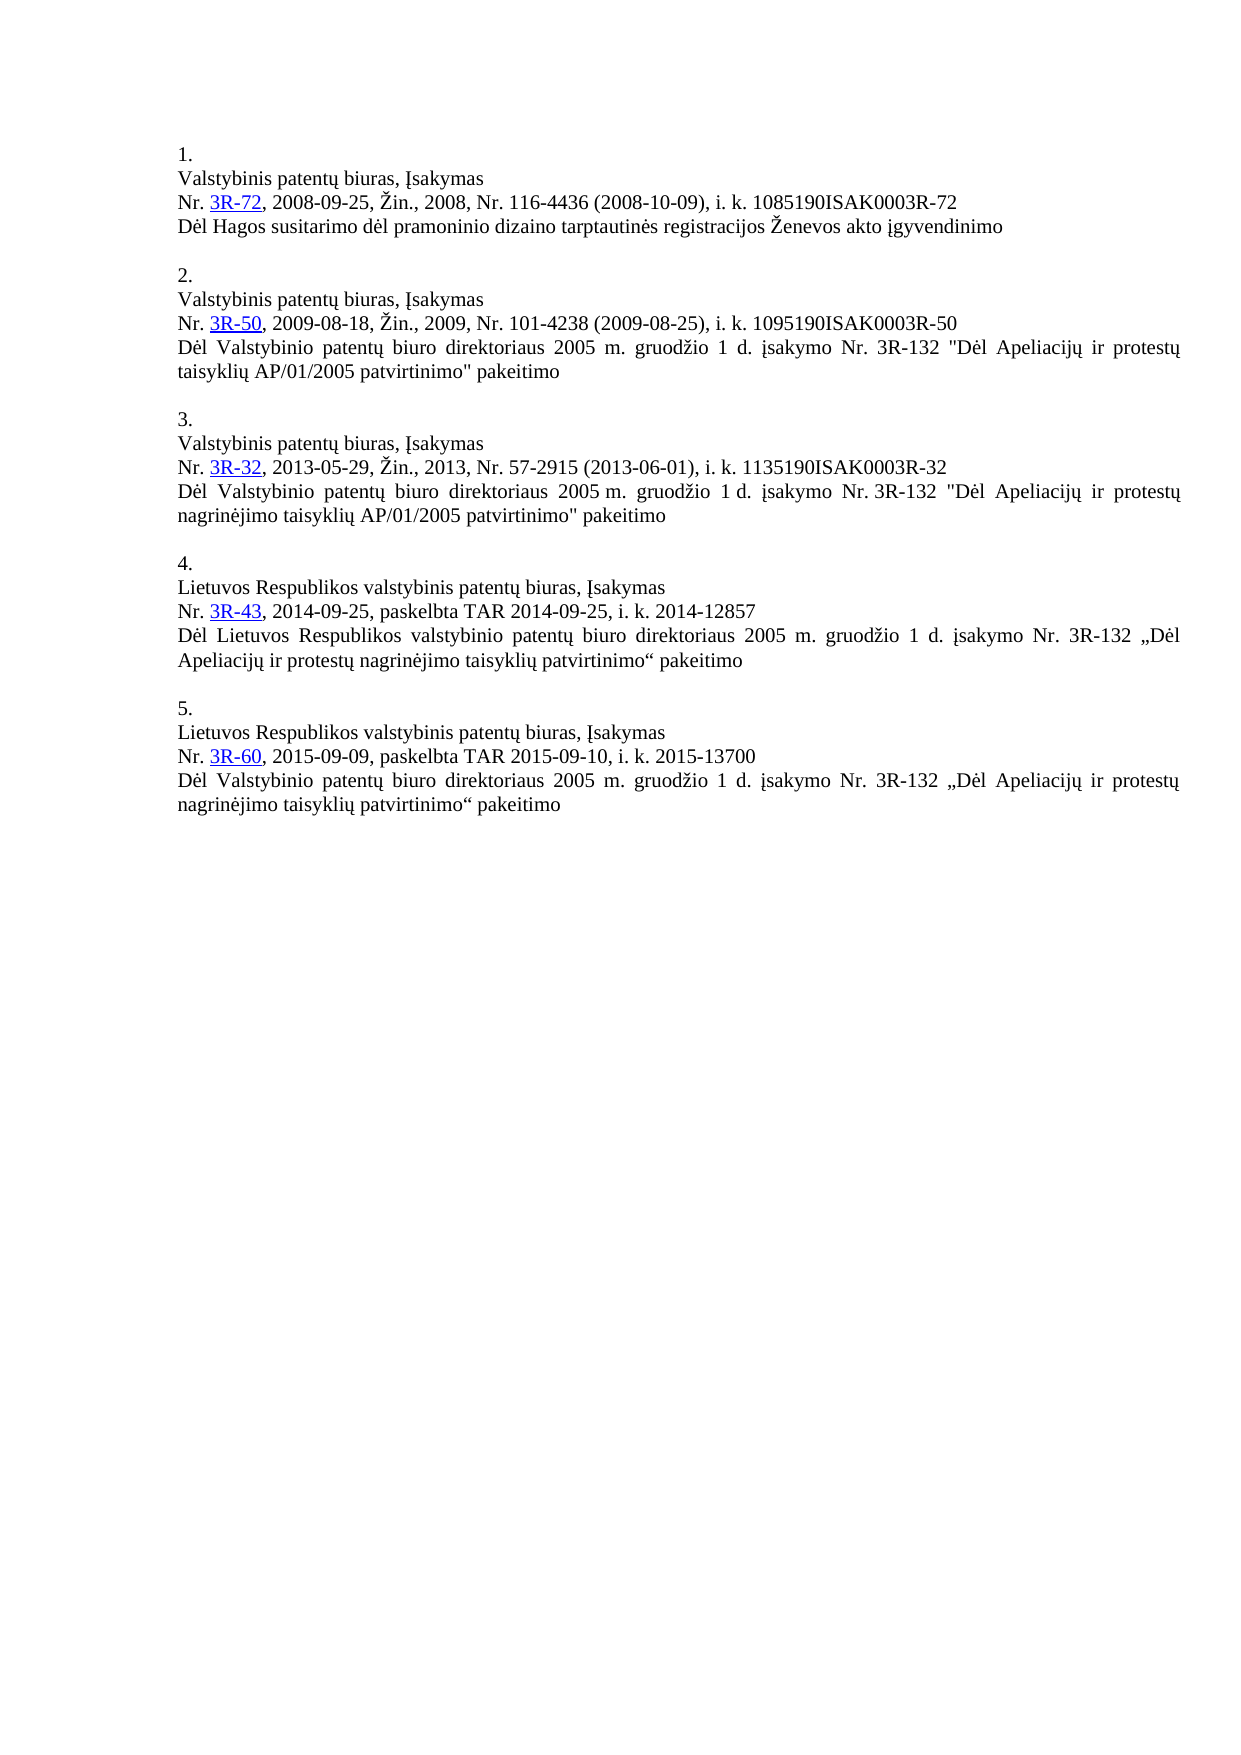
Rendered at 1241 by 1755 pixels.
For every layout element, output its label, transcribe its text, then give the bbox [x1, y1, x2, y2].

text Nr. 3R-50, 2009-08-18, Žin., 2009, Nr. 101-4238 (2009-08-25), i. k. 1095190ISAK0003R-50 [177, 311, 1181, 335]
text Nr. 3R-60, 2015-09-09, paskelbta TAR 2015-09-10, i. k. 2015-13700 [177, 744, 1181, 768]
text Dėl Lietuvos Respublikos valstybinio patentų biuro direktoriaus 2005 m. gruodžio 1 d. įsakymo Nr. 3R-132 „Dėl Apeliacijų ir protestų nagrinėjimo taisyklių patvirtinimo“ pakeitimo [177, 623, 1181, 672]
text Lietuvos Respublikos valstybinis patentų biuras, Įsakymas [177, 720, 1181, 744]
text 4. [177, 551, 1181, 575]
text Nr. 3R-43, 2014-09-25, paskelbta TAR 2014-09-25, i. k. 2014-12857 [177, 599, 1181, 623]
text Valstybinis patentų biuras, Įsakymas [177, 166, 1181, 190]
text Dėl Valstybinio patentų biuro direktoriaus 2005 m. gruodžio 1 d. įsakymo Nr. 3R-132 "Dėl Apeliacijų ir protestų taisyklių AP/01/2005 patvirtinimo" pakeitimo [177, 335, 1181, 383]
text Valstybinis patentų biuras, Įsakymas [177, 287, 1181, 311]
text 2. [177, 262, 1181, 287]
text 3. [177, 407, 1181, 431]
text Nr. 3R-72, 2008-09-25, Žin., 2008, Nr. 116-4436 (2008-10-09), i. k. 1085190ISAK0003R-72 [177, 190, 1181, 214]
text Nr. 3R-32, 2013-05-29, Žin., 2013, Nr. 57-2915 (2013-06-01), i. k. 1135190ISAK0003R-32 [177, 455, 1181, 479]
text 1. [177, 142, 1181, 166]
text Dėl Hagos susitarimo dėl pramoninio dizaino tarptautinės registracijos Ženevos akto įgyvendinimo [177, 214, 1181, 238]
text Dėl Valstybinio patentų biuro direktoriaus 2005 m. gruodžio 1 d. įsakymo Nr. 3R-132 "Dėl Apeliacijų ir protestų nagrinėjimo taisyklių AP/01/2005 patvirtinimo" pakeitimo [177, 479, 1181, 527]
text Valstybinis patentų biuras, Įsakymas [177, 431, 1181, 455]
text Lietuvos Respublikos valstybinis patentų biuras, Įsakymas [177, 575, 1181, 599]
text 5. [177, 696, 1181, 720]
text Dėl Valstybinio patentų biuro direktoriaus 2005 m. gruodžio 1 d. įsakymo Nr. 3R-132 „Dėl Apeliacijų ir protestų nagrinėjimo taisyklių patvirtinimo“ pakeitimo [177, 768, 1181, 816]
